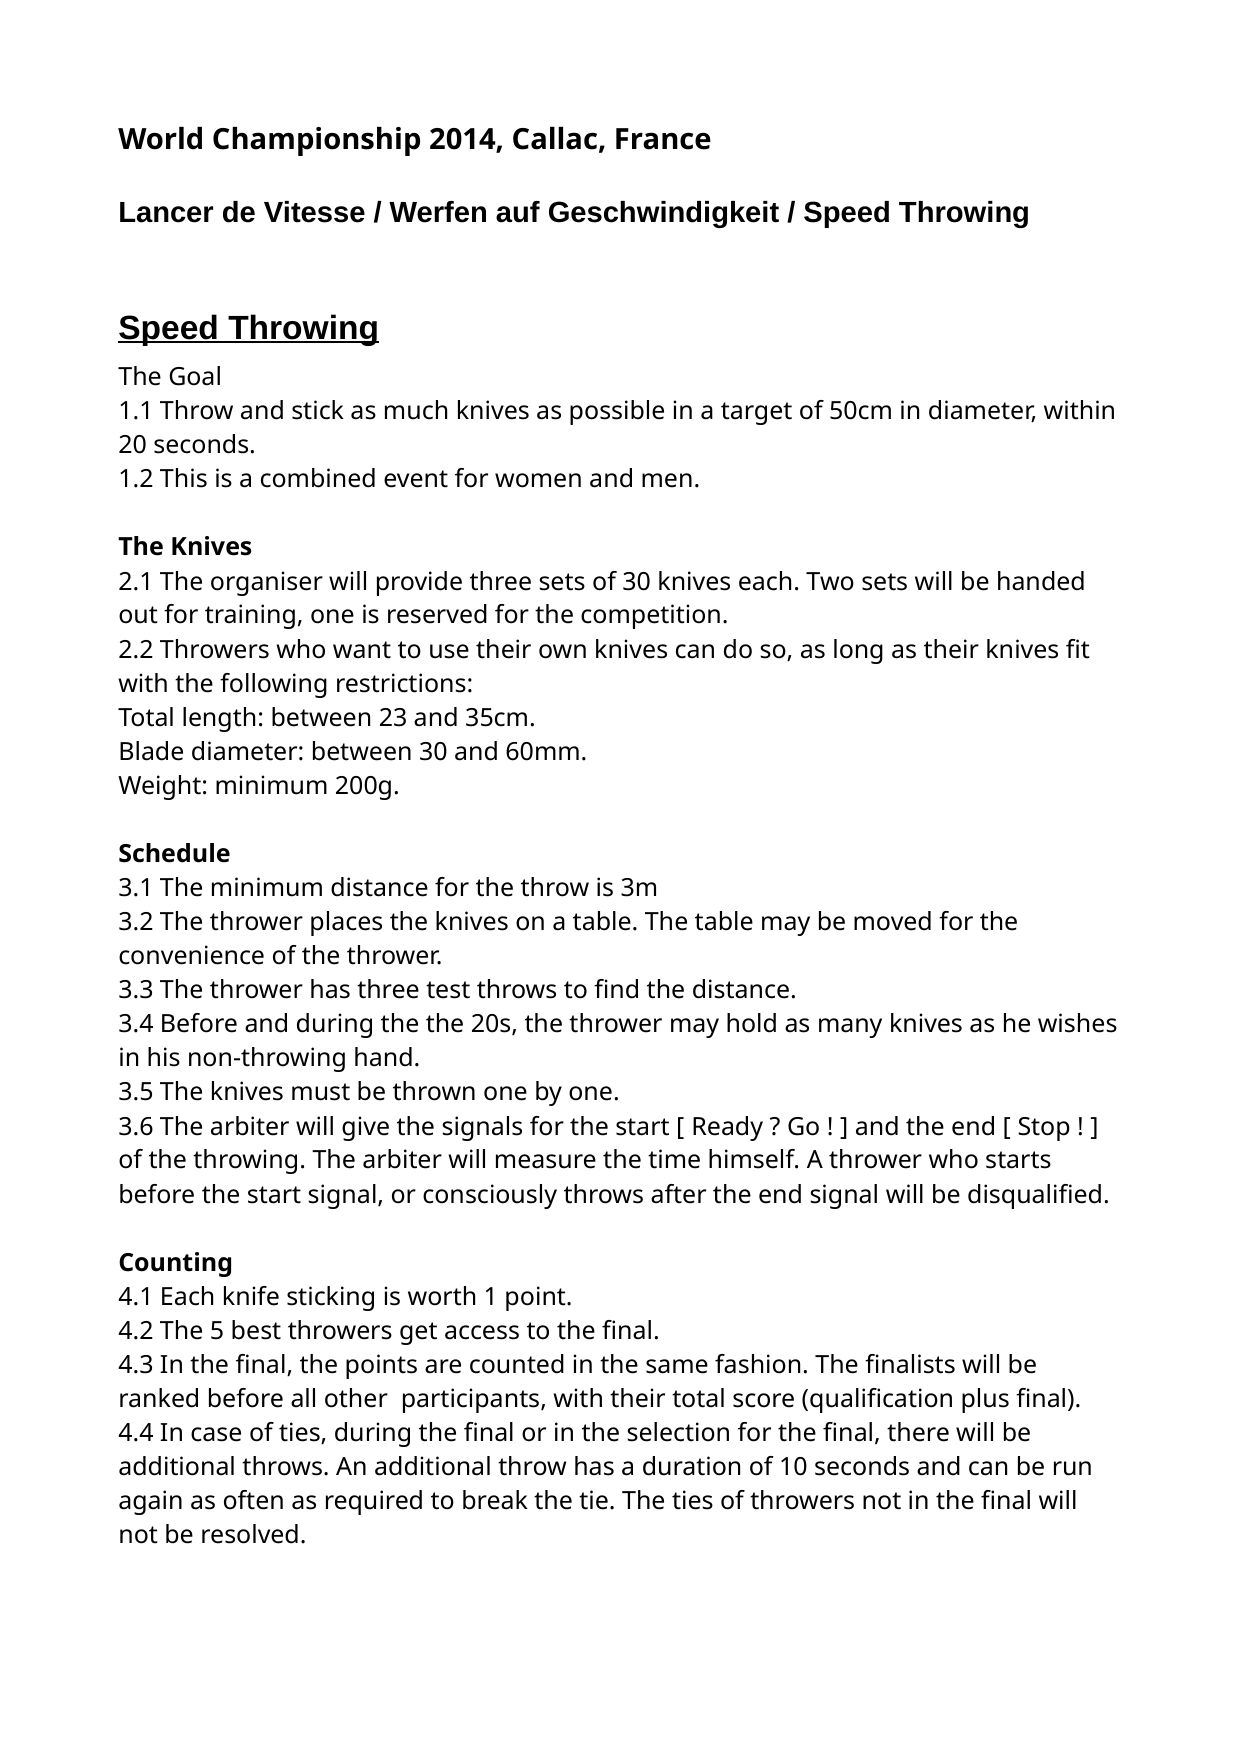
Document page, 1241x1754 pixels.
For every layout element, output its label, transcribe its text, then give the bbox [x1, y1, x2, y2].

text 2.1 The organiser will provide three sets of 30 knives each. Two sets will be handed out for training, one is reserved for the competition. [118, 563, 1122, 631]
text 4.2 The 5 best throwers get access to the final. [118, 1312, 1122, 1347]
text 3.3 The thrower has three test throws to find the distance. [118, 972, 1122, 1006]
text 1.1 Throw and stick as much knives as possible in a target of 50cm in diameter, within 20 seconds. [118, 393, 1122, 461]
text 4.4 In case of ties, during the final or in the selection for the final, there will be additional throws. An additional throw has a duration of 10 seconds and can be run again as often as required to break the tie. The ties of throwers not in the final will not be resolved. [118, 1415, 1122, 1551]
text 3.5 The knives must be thrown one by one. [118, 1074, 1122, 1108]
text 4.3 In the final, the points are counted in the same fashion. The finalists will be ranked before all other participants, with their total score (qualification plus final). [118, 1347, 1122, 1415]
subtitle Lancer de Vitesse / Werfen auf Geschwindigkeit / Speed Throwing [118, 195, 1122, 229]
text The Knives [118, 529, 1122, 563]
text Weight: minimum 200g. [118, 767, 1122, 802]
text 1.2 This is a combined event for women and men. [118, 461, 1122, 495]
text 3.6 The arbiter will give the signals for the start [ Ready ? Go ! ] and the end [ Stop ! ] of the throwing. The arbiter will measure the time himself. A thrower who starts before the start signal, or consciously throws after the end signal will be disqualified. [118, 1108, 1122, 1210]
text World Championship 2014, Callac, France [118, 118, 1122, 158]
text Blade diameter: between 30 and 60mm. [118, 733, 1122, 767]
text Schedule [118, 836, 1122, 870]
text 3.1 The minimum distance for the throw is 3m [118, 870, 1122, 904]
subtitle Speed Throwing [118, 308, 1122, 346]
text 4.1 Each knife sticking is worth 1 point. [118, 1278, 1122, 1312]
text 2.2 Throwers who want to use their own knives can do so, as long as their knives fit with the following restrictions: [118, 631, 1122, 699]
text 3.2 The thrower places the knives on a table. The table may be moved for the convenience of the thrower. [118, 904, 1122, 972]
text Counting [118, 1244, 1122, 1278]
text The Goal [118, 359, 1122, 393]
text Total length: between 23 and 35cm. [118, 699, 1122, 733]
text 3.4 Before and during the the 20s, the thrower may hold as many knives as he wishes in his non-throwing hand. [118, 1006, 1122, 1074]
